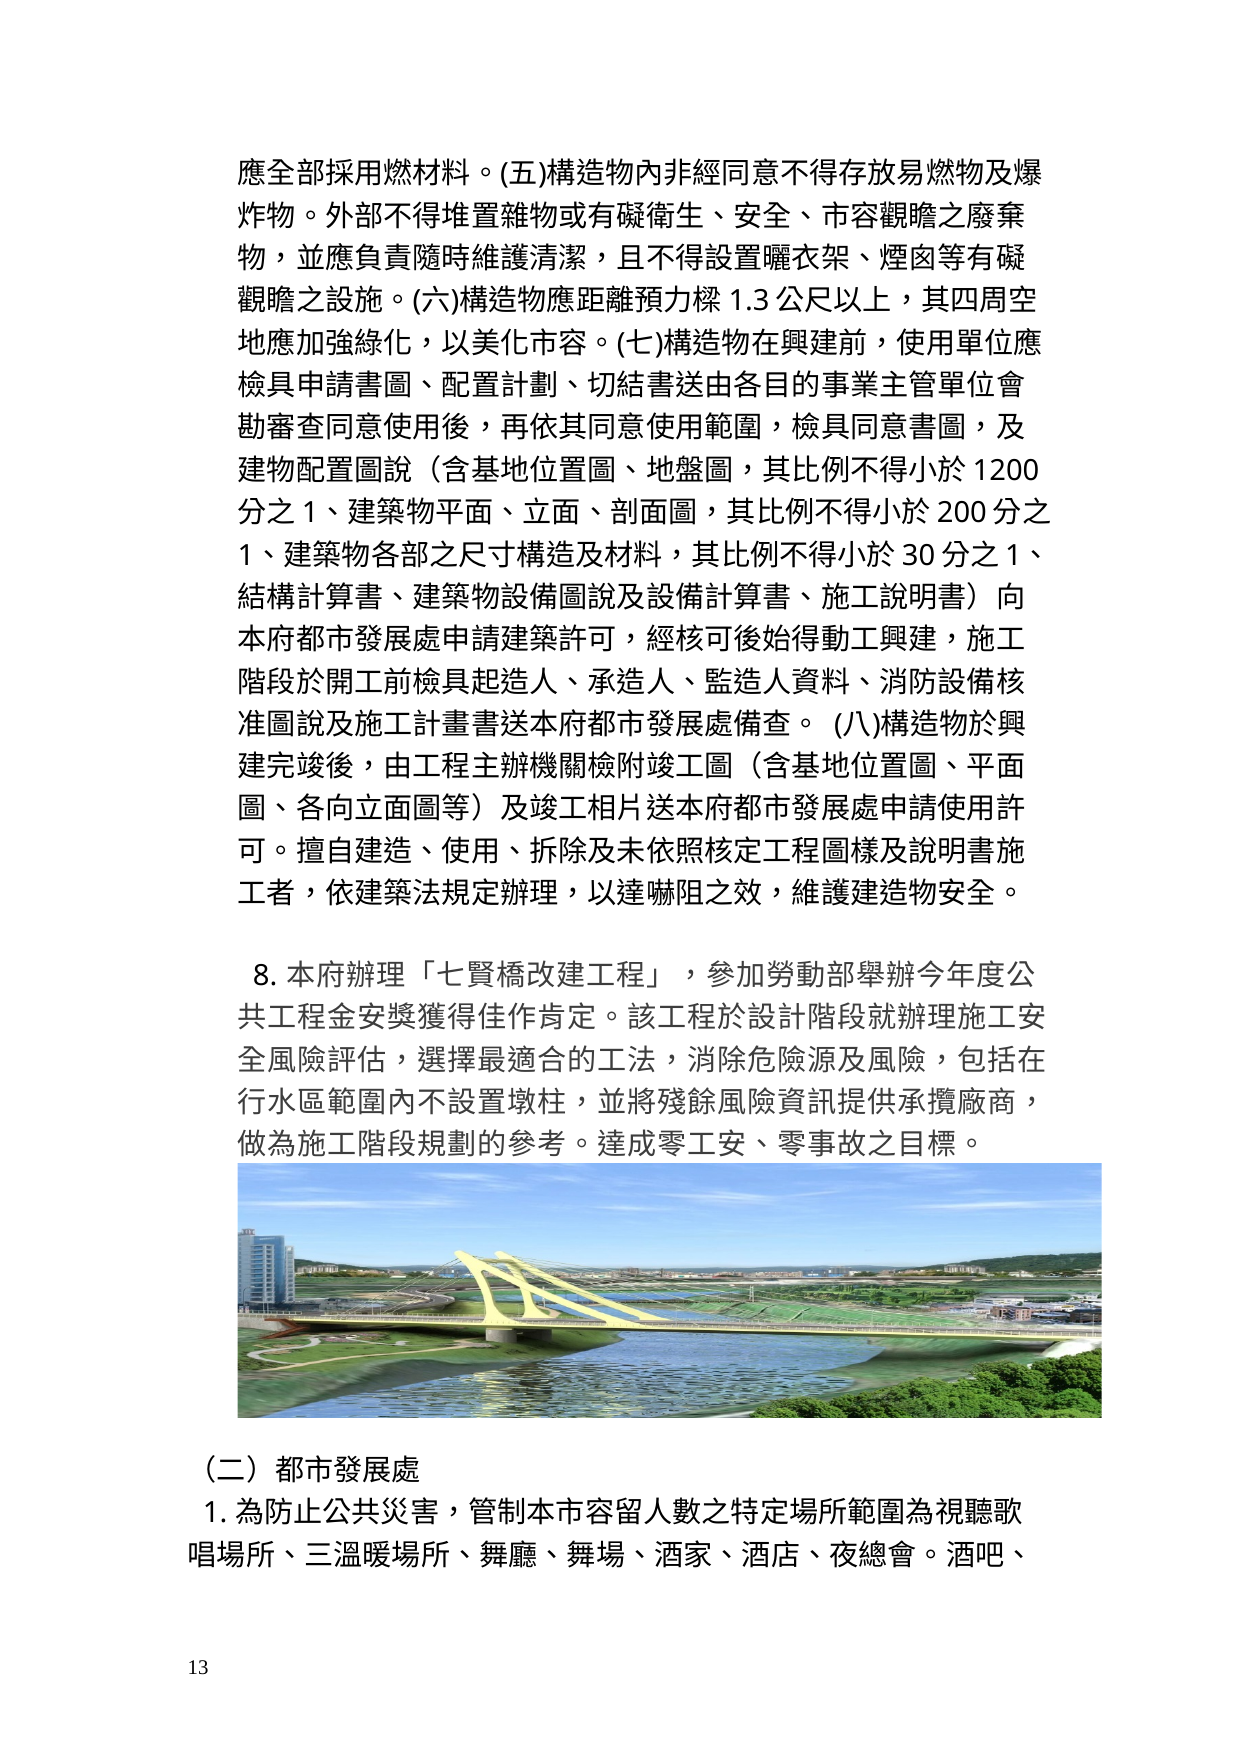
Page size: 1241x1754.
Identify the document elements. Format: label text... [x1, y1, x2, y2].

list 1. 為防止公共災害，管制本市容留人數之特定場所範圍為視聽歌 唱場所、三溫暖場所、舞廳、舞場、酒家、酒店、夜總會。酒吧、飲酒店。使用樓地板面積合計在五千平方公尺以上之百貨公司、商場、超級市場、量販店、批發場所。展覽、表演等臨時大量聚集人潮之室內場所及經本府指定者。特定場所建築物所有權人或使用人有下列情形之一者，都發處應予以書面勸導並輔導其於送達三十日內改善：未申報容留人數管制量者、未設置容留人數標示牌及現場已滿告示牌者、容留人數標示牌及現場已滿告示牌規格、標示字樣、內容不符者、容留人數管制量標示不實或現場容留人數超過管制量者。違反前條規定未於期限內改善者，得處建築物所有權人或使用人新臺幣一萬元以上十萬元以下罰鍰，並得繼續限期改善，屆期仍未改善，按次處罰，其情節重大者，第三次起並得勒令停止營業或使用 ，直至改善為止。規避、妨礙或拒絕本府相關單位執行前條檢查、複查者，處新臺幣五千元以上五萬元以下罰鍰，並按次處罰及強制執行檢查、複查。 [187, 1489, 1053, 1574]
list （二）都市發展處 [187, 1447, 1053, 1489]
list 應全部採用燃材料。(五)構造物內非經同意不得存放易燃物及爆炸物。外部不得堆置雜物或有礙衛生、安全、市容觀瞻之廢棄物，並應負責隨時維護清潔，且不得設置曬衣架、煙囪等有礙觀瞻之設施。(六)構造物應距離預力樑 1.3公尺以上，其四周空地應加強綠化，以美化市容。(七)構造物在興建前，使用單位應檢具申請書圖、配置計劃、切結書送由各目的事業主管單位會勘審查同意使用後，再依其同意使用範圍，檢具同意書圖，及建物配置圖說（含基地位置圖、地盤圖，其比例不得小於1200分之1、建築物平面、立面、剖面圖，其比例不得小於200分之1、建築物各部之尺寸構造及材料，其比例不得小於30分之1、結構計算書、建築物設備圖說及設備計算書、施工說明書）向本府都市發展處申請建築許可，經核可後始得動工興建，施工階段於開工前檢具起造人、承造人、監造人資料、消防設備核准圖說及施工計畫書送本府都市發展處備查。 (八)構造物於興建完竣後，由工程主辦機關檢附竣工圖（含基地位置圖、平面圖、各向立面圖等）及竣工相片送本府都市發展處申請使用許可。擅自建造、使用、拆除及未依照核定工程圖樣及說明書施工者，依建築法規定辦理，以達嚇阻之效，維護建造物安全。 [237, 150, 1053, 912]
picture [237, 1163, 1102, 1418]
list 8. 本府辦理「七賢橋改建工程」，參加勞動部舉辦今年度公共工程金安獎獲得佳作肯定。該工程於設計階段就辦理施工安全風險評估，選擇最適合的工法，消除危險源及風險，包括在行水區範圍內不設置墩柱，並將殘餘風險資訊提供承攬廠商，做為施工階段規劃的參考。達成零工安、零事故之目標。 [237, 952, 1053, 1163]
